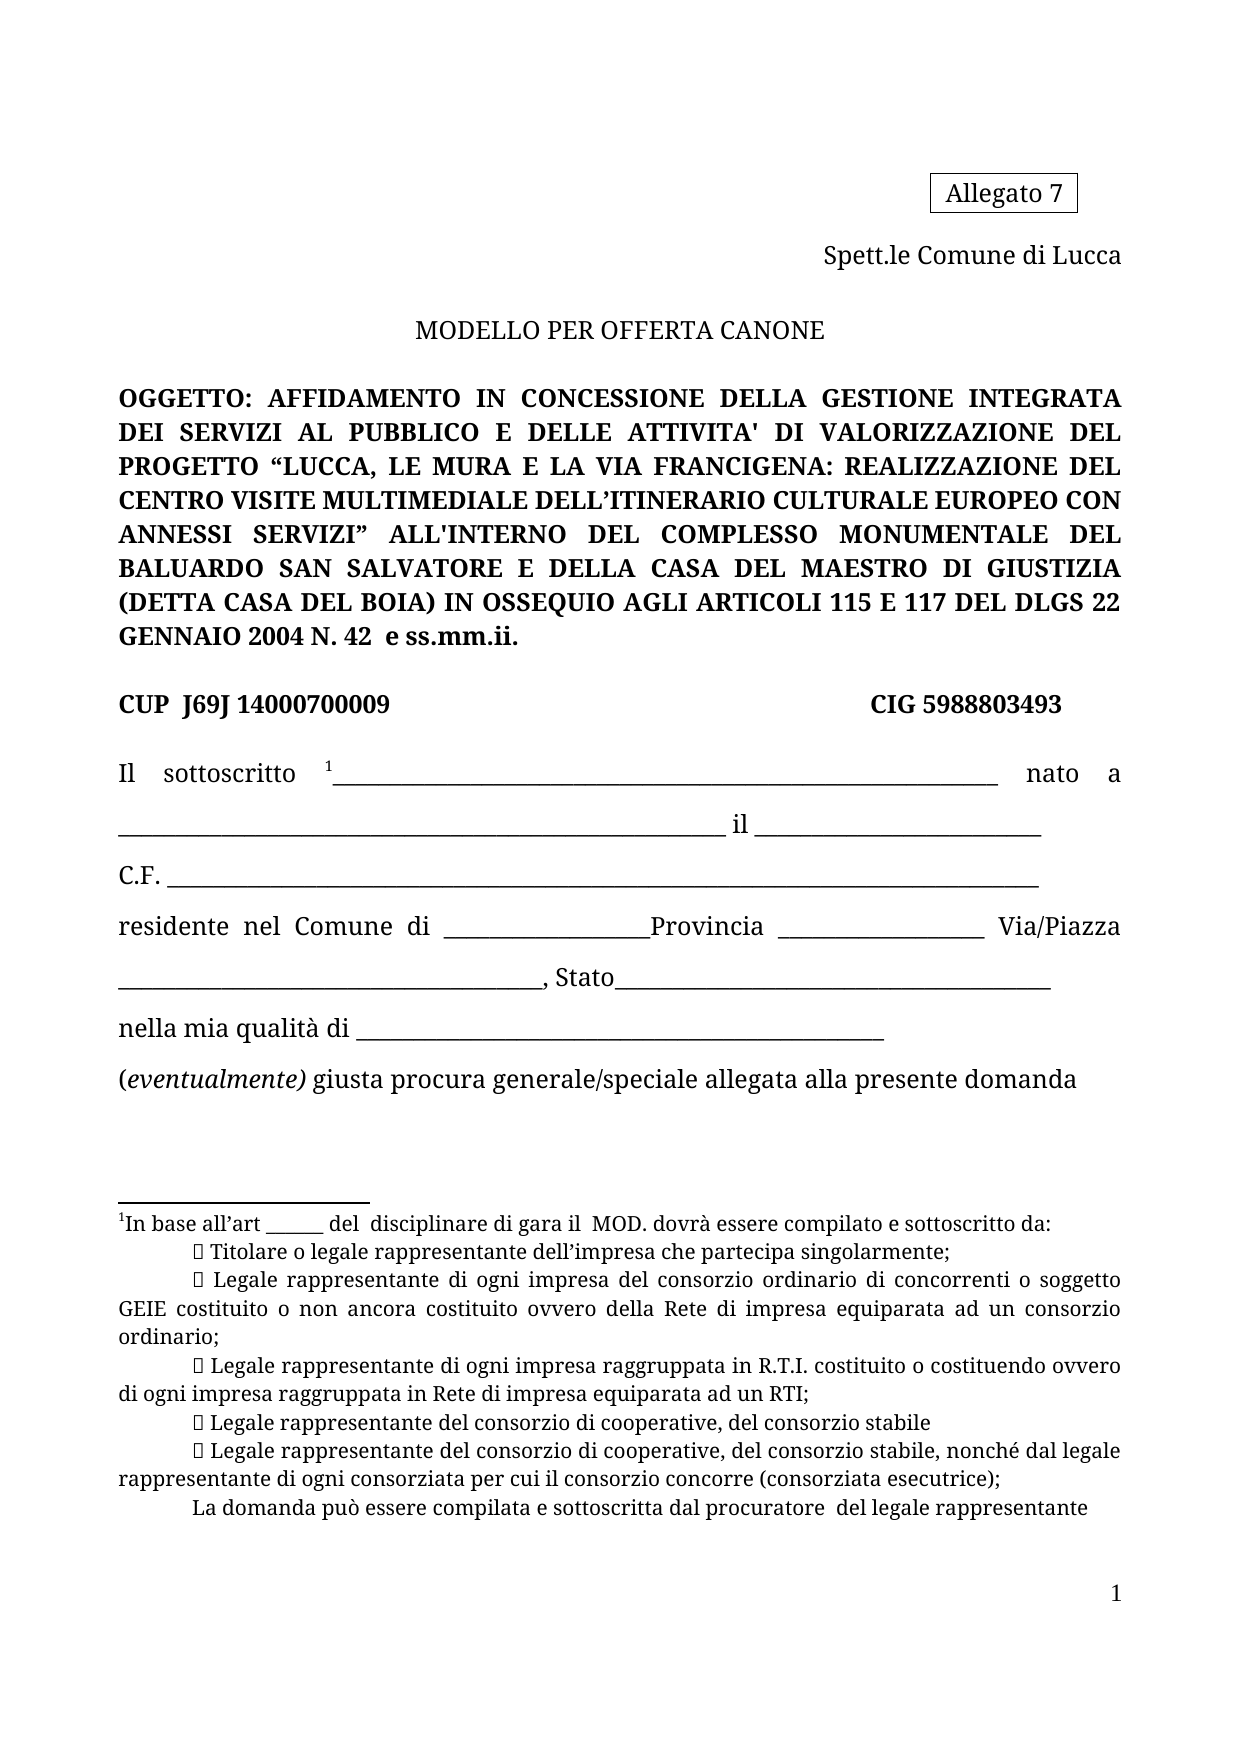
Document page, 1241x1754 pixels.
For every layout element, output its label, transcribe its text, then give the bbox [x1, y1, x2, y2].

text OGGETTO: AFFIDAMENTO IN CONCESSIONE DELLA GESTIONE INTEGRATA DEI SERVIZI AL PUBBLICO E DELLE ATTIVITA' DI VALORIZZAZIONE DEL PROGETTO “LUCCA, LE MURA E LA VIA FRANCIGENA: REALIZZAZIONE DEL CENTRO VISITE MULTIMEDIALE DELL’ITINERARIO CULTURALE EUROPEO CON ANNESSI SERVIZI” ALL'INTERNO DEL COMPLESSO MONUMENTALE DEL BALUARDO SAN SALVATORE E DELLA CASA DEL MAESTRO DI GIUSTIZIA (DETTA CASA DEL BOIA) IN OSSEQUIO AGLI ARTICOLI 115 E 117 DEL DLGS 22 GENNAIO 2004 N. 42 e ss.mm.ii. [118, 381, 1122, 653]
text  Titolare o legale rappresentante dell’impresa che partecipa singolarmente; [118, 1237, 1122, 1266]
text residente nel Comune di __________________Provincia __________________ Via/Piazza _____________________________________, Stato______________________________________ [118, 908, 1122, 993]
text  Legale rappresentante del consorzio di cooperative, del consorzio stabile, nonché dal legale rappresentante di ogni consorziata per cui il consorzio concorre (consorziata esecutrice); [118, 1436, 1122, 1493]
text Il sottoscritto __________________________________________________________ nato a _____________________________________________________ il _________________________ [118, 755, 1122, 840]
subtitle Allegato 7 [931, 174, 1077, 212]
text CUP J69J 14000700009 CIG 5988803493 [118, 687, 1122, 721]
text La domanda può essere compilata e sottoscritta dal procuratore del legale rappresentante [118, 1493, 1122, 1521]
subtitle Spett.le Comune di Lucca [561, 238, 1122, 272]
text C.F. ____________________________________________________________________________ [118, 857, 1122, 891]
text  Legale rappresentante di ogni impresa del consorzio ordinario di concorrenti o soggetto GEIE costituito o non ancora costituito ovvero della Rete di impresa equiparata ad un consorzio ordinario; [118, 1266, 1122, 1351]
text (eventualmente) giusta procura generale/speciale allegata alla presente domanda [118, 1061, 1122, 1096]
text nella mia qualità di ______________________________________________ [118, 1010, 1122, 1044]
text In base all’art ______ del disciplinare di gara il MOD. dovrà essere compilato e sottoscritto da: [118, 1209, 1122, 1237]
text  Legale rappresentante di ogni impresa raggruppata in R.T.I. costituito o costituendo ovvero di ogni impresa raggruppata in Rete di impresa equiparata ad un RTI; [118, 1351, 1122, 1408]
text  Legale rappresentante del consorzio di cooperative, del consorzio stabile [118, 1408, 1122, 1436]
text MODELLO PER OFFERTA CANONE [118, 312, 1122, 346]
